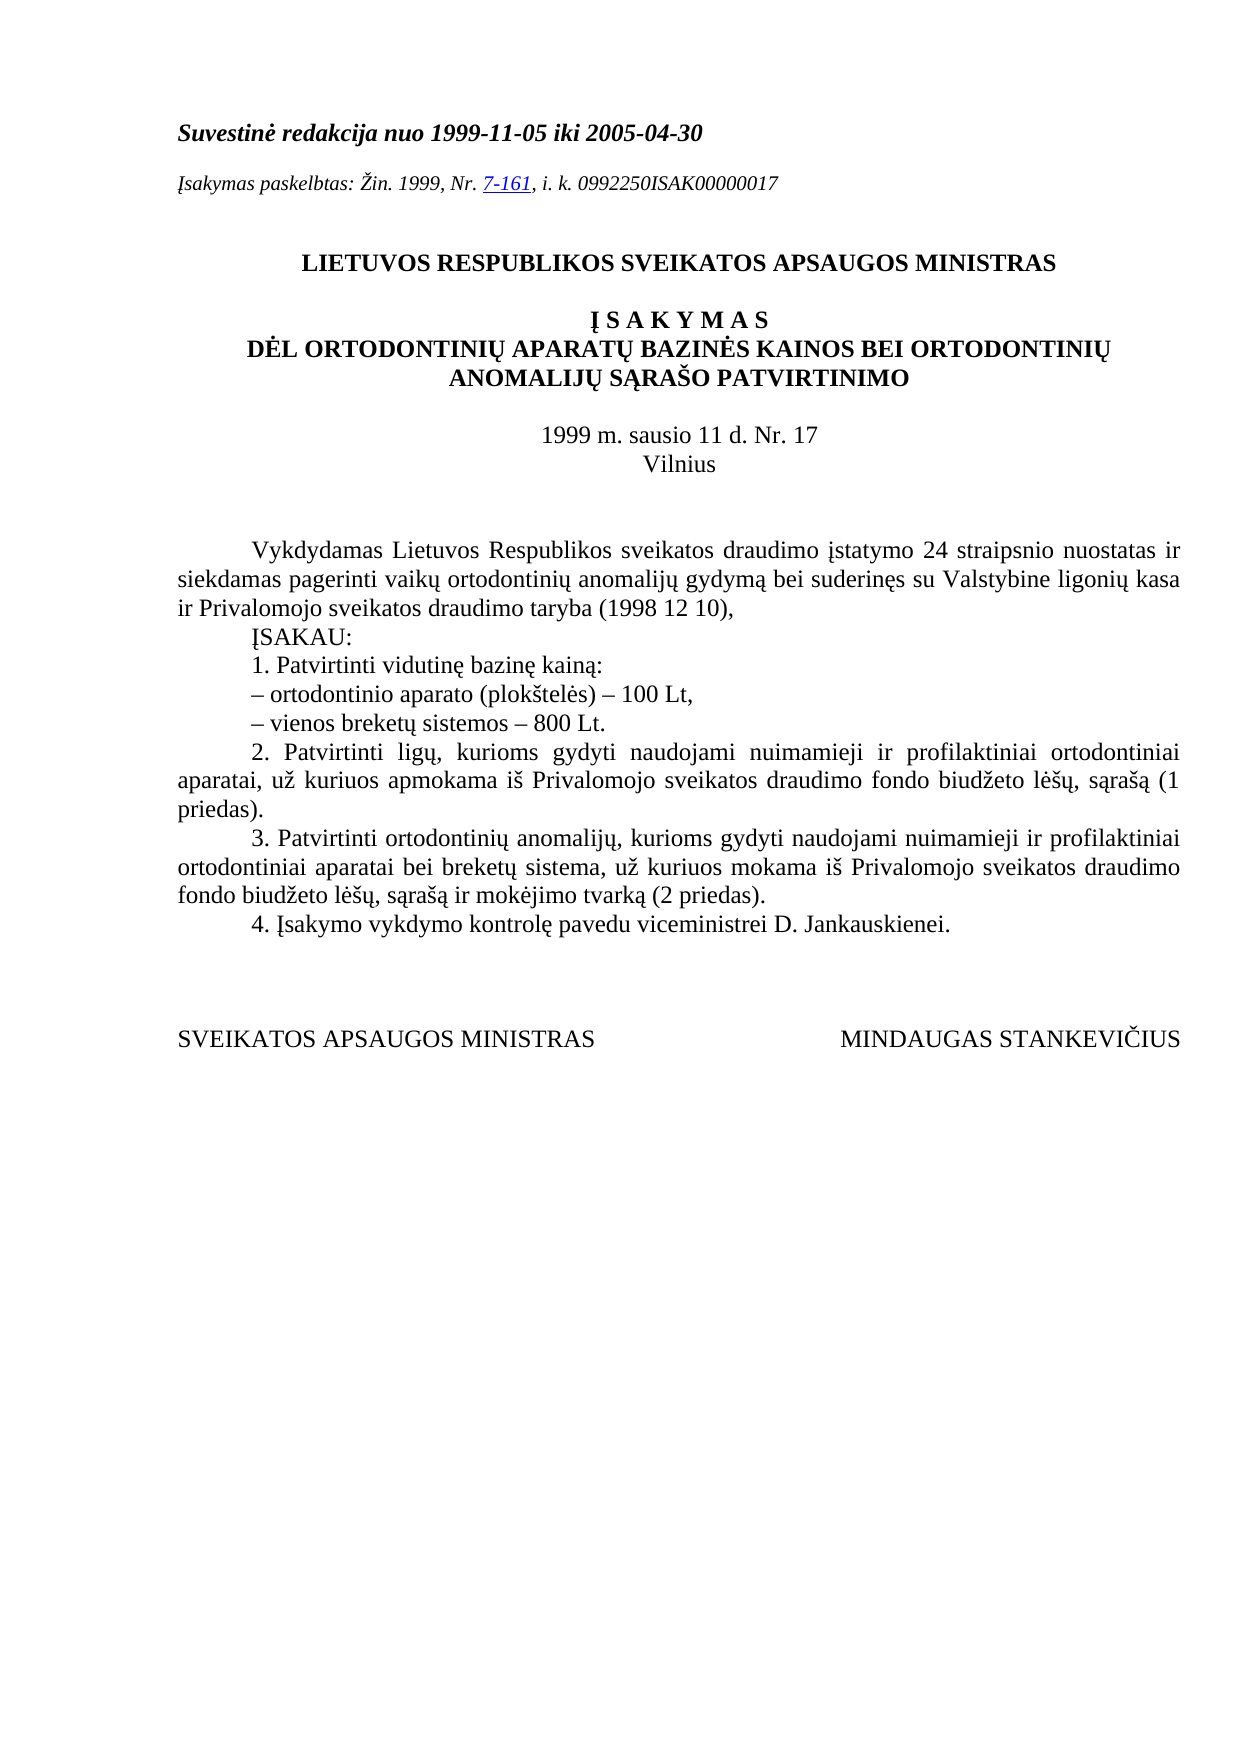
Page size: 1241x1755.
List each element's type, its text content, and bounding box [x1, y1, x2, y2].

text Suvestinė redakcija nuo 1999-11-05 iki 2005-04-30 [177, 118, 1181, 147]
text Į S A K Y M A S [177, 305, 1181, 334]
text 1999 m. sausio 11 d. Nr. 17 [177, 420, 1181, 449]
text Vykdydamas Lietuvos Respublikos sveikatos draudimo įstatymo 24 straipsnio nuostatas ir siekdamas pagerinti vaikų ortodontinių anomalijų gydymą bei suderinęs su Valstybine ligonių kasa ir Privalomojo sveikatos draudimo taryba (1998 12 10), [177, 535, 1181, 622]
text SVEIKATOS APSAUGOS MINISTRAS MINDAUGAS STANKEVIČIUS [177, 1024, 1181, 1053]
text Vilnius [177, 449, 1181, 478]
text – vienos breketų sistemos – 800 Lt. [177, 708, 1181, 737]
text Įsakymas paskelbtas: Žin. 1999, Nr. 7-161, i. k. 0992250ISAK00000017 [177, 171, 1181, 195]
text LIETUVOS RESPUBLIKOS SVEIKATOS APSAUGOS MINISTRAS [177, 248, 1181, 277]
text – ortodontinio aparato (plokštelės) – 100 Lt, [177, 679, 1181, 708]
text DĖL ORTODONTINIŲ APARATŲ BAZINĖS KAINOS BEI ORTODONTINIŲ ANOMALIJŲ SĄRAŠO PATVIRTINIMO [177, 334, 1181, 392]
text ĮSAKAU: [177, 622, 1181, 650]
text 2. Patvirtinti ligų, kurioms gydyti naudojami nuimamieji ir profilaktiniai ortodontiniai aparatai, už kuriuos apmokama iš Privalomojo sveikatos draudimo fondo biudžeto lėšų, sąrašą (1 priedas). [177, 737, 1181, 823]
text 4. Įsakymo vykdymo kontrolę pavedu viceministrei D. Jankauskienei. [177, 909, 1181, 938]
text 3. Patvirtinti ortodontinių anomalijų, kurioms gydyti naudojami nuimamieji ir profilaktiniai ortodontiniai aparatai bei breketų sistema, už kuriuos mokama iš Privalomojo sveikatos draudimo fondo biudžeto lėšų, sąrašą ir mokėjimo tvarką (2 priedas). [177, 823, 1181, 909]
text 1. Patvirtinti vidutinę bazinę kainą: [177, 650, 1181, 679]
